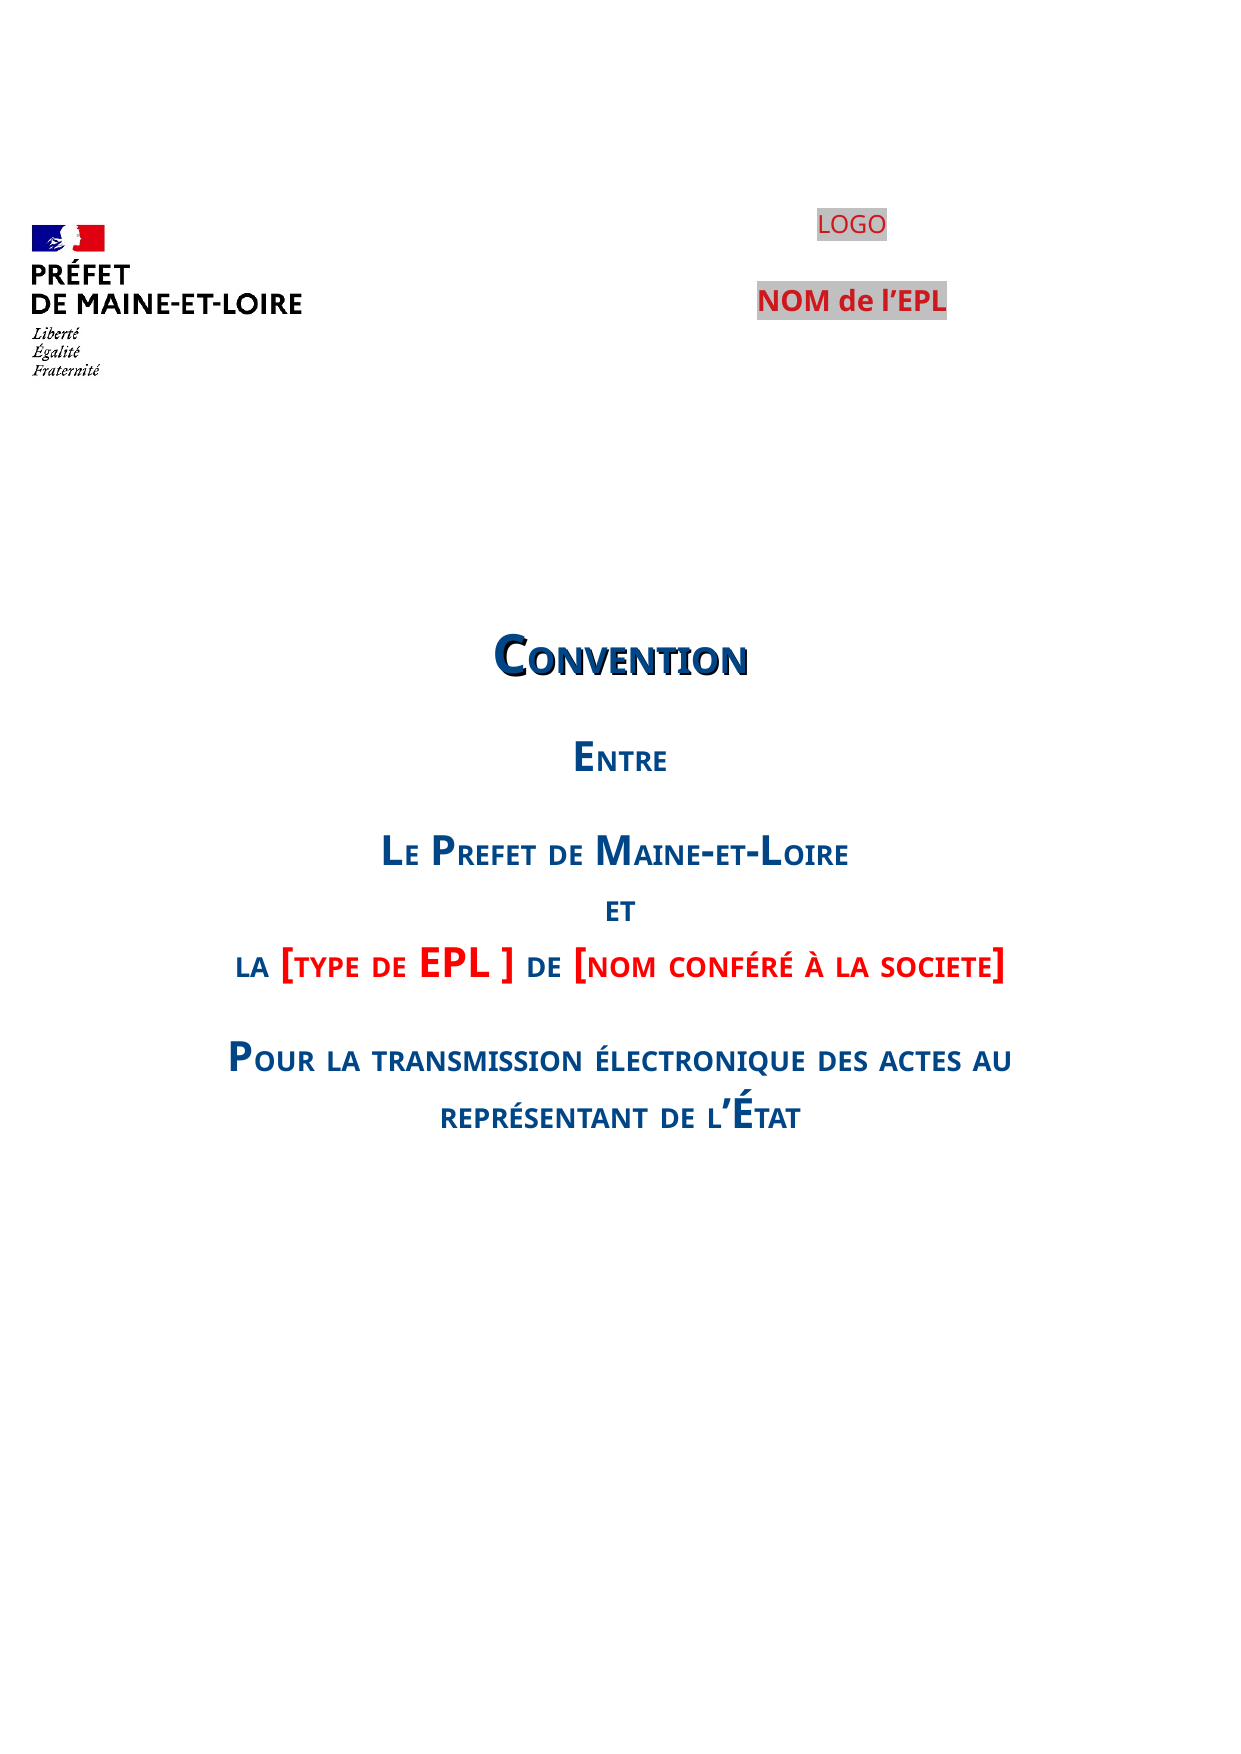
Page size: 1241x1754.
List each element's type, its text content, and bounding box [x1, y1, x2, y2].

table_header LOGO [576, 208, 1127, 241]
title Convention [118, 616, 1122, 689]
subtitle Entre [118, 727, 1122, 783]
table_cell NOM de l’EPL [576, 281, 1127, 320]
table_cell [22, 241, 30, 281]
table_header [22, 208, 576, 241]
subtitle Pour la transmission électronique des actes au représentant de l’État [118, 1027, 1122, 1140]
table_cell [22, 281, 30, 320]
table_cell [304, 281, 576, 320]
table_cell [576, 241, 1127, 281]
table_cell [304, 241, 576, 281]
subtitle Le Prefet de Maine-et-Loire et la [type de EPL ] de [nom conféré à la societe] [118, 821, 1122, 990]
picture [30, 223, 304, 381]
